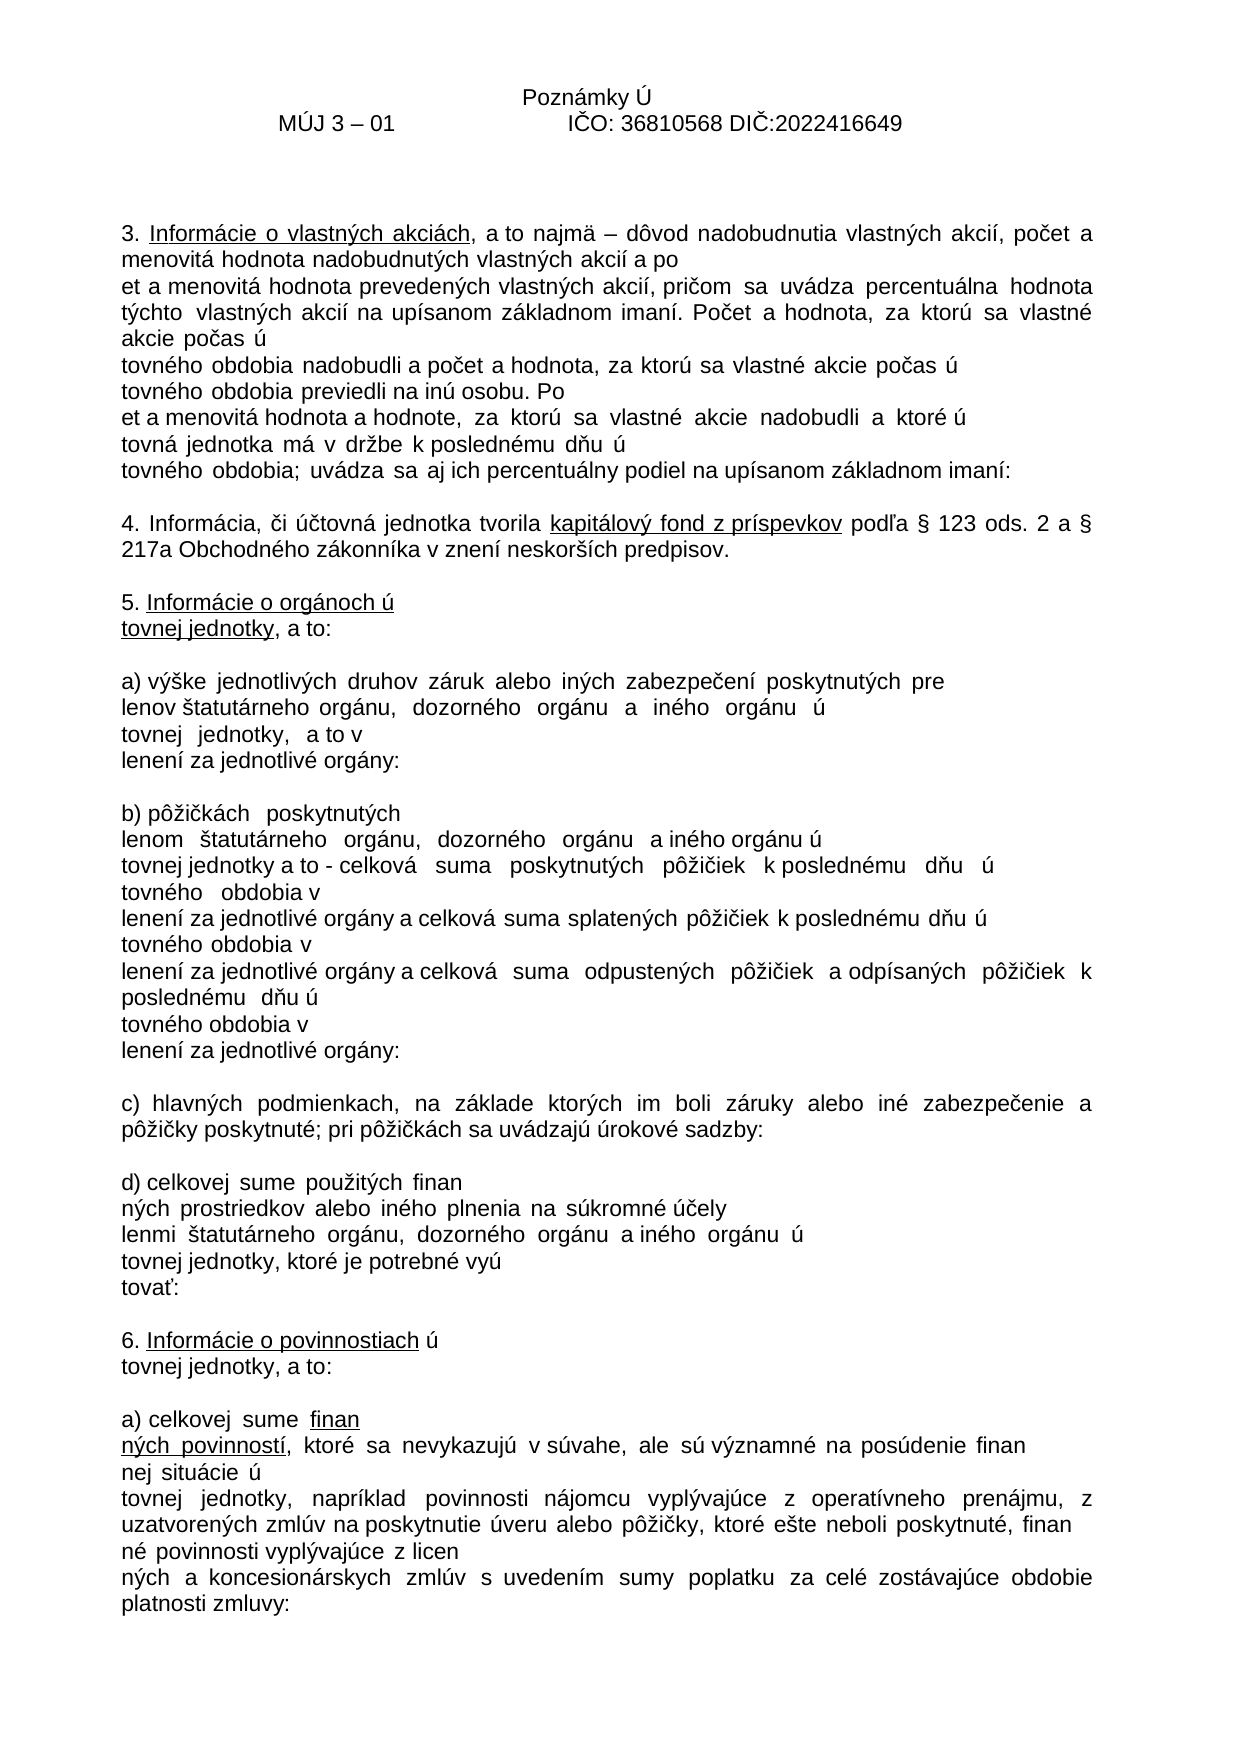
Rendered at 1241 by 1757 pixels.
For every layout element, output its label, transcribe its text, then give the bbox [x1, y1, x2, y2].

text tovnej jednotky, a to v [121, 721, 1093, 747]
text tovať: [121, 1274, 1093, 1300]
text tovná jednotka má v držbe k poslednému dňu ú [121, 431, 1093, 457]
text né povinnosti vyplývajúce z licen [121, 1538, 1093, 1564]
text lenení za jednotlivé orgány a celková suma odpustených pôžičiek a odpísaných pôžičiek k poslednému dňu ú [121, 958, 1093, 1011]
text lenov štatutárneho orgánu, dozorného orgánu a iného orgánu ú [121, 694, 1093, 721]
text b) pôžičkách poskytnutých [121, 800, 1093, 826]
text tovnej jednotky, ktoré je potrebné vyú [121, 1248, 1093, 1274]
text 4. Informácia, či účtovná jednotka tvorila kapitálový fond z príspevkov podľa § 123 ods. 2 a § 217a Obchodného zákonníka v znení neskorších predpisov. [121, 510, 1093, 562]
text 5. Informácie o orgánoch ú [121, 589, 1093, 615]
text tovného obdobia v [121, 931, 1093, 958]
text ných povinností, ktoré sa nevykazujú v súvahe, ale sú významné na posúdenie finan [121, 1432, 1093, 1458]
text ných a koncesionárskych zmlúv s uvedením sumy poplatku za celé zostávajúce obdobie platnosti zmluvy: [121, 1564, 1093, 1617]
text tovného obdobia v [121, 879, 1093, 905]
text d) celkovej sume použitých finan [121, 1169, 1093, 1195]
text tovného obdobia nadobudli a počet a hodnota, za ktorú sa vlastné akcie počas ú [121, 352, 1093, 378]
text a) výške jednotlivých druhov záruk alebo iných zabezpečení poskytnutých pre [121, 668, 1093, 694]
text tovného obdobia; uvádza sa aj ich percentuálny podiel na upísanom základnom imaní: [121, 457, 1093, 483]
text c) hlavných podmienkach, na základe ktorých im boli záruky alebo iné zabezpečenie a pôžičky poskytnuté; pri pôžičkách sa uvádzajú úrokové sadzby: [121, 1089, 1093, 1142]
text lenení za jednotlivé orgány: [121, 747, 1093, 773]
text lenení za jednotlivé orgány a celková suma splatených pôžičiek k poslednému dňu ú [121, 905, 1093, 931]
text a) celkovej sume finan [121, 1406, 1093, 1432]
text tovného obdobia previedli na inú osobu. Po [121, 378, 1093, 404]
text nej situácie ú [121, 1458, 1093, 1485]
text tovnej jednotky, a to: [121, 1353, 1093, 1379]
text tovného obdobia v [121, 1011, 1093, 1037]
text et a menovitá hodnota prevedených vlastných akcií, pričom sa uvádza percentuálna hodnota týchto vlastných akcií na upísanom základnom imaní. Počet a hodnota, za ktorú sa vlastné akcie počas ú [121, 273, 1093, 352]
text tovnej jednotky a to - celková suma poskytnutých pôžičiek k poslednému dňu ú [121, 852, 1093, 879]
text ných prostriedkov alebo iného plnenia na súkromné účely [121, 1195, 1093, 1221]
text 3. Informácie o vlastných akciách, a to najmä – dôvod nadobudnutia vlastných akcií, počet a menovitá hodnota nadobudnutých vlastných akcií a po [121, 220, 1093, 273]
text tovnej jednotky, a to: [121, 615, 1093, 642]
text tovnej jednotky, napríklad povinnosti nájomcu vyplývajúce z operatívneho prenájmu, z uzatvorených zmlúv na poskytnutie úveru alebo pôžičky, ktoré ešte neboli poskytnuté, finan [121, 1485, 1093, 1538]
text lenení za jednotlivé orgány: [121, 1037, 1093, 1063]
text lenmi štatutárneho orgánu, dozorného orgánu a iného orgánu ú [121, 1221, 1093, 1248]
text 6. Informácie o povinnostiach ú [121, 1327, 1093, 1353]
text lenom štatutárneho orgánu, dozorného orgánu a iného orgánu ú [121, 826, 1093, 852]
text et a menovitá hodnota a hodnote, za ktorú sa vlastné akcie nadobudli a ktoré ú [121, 404, 1093, 431]
